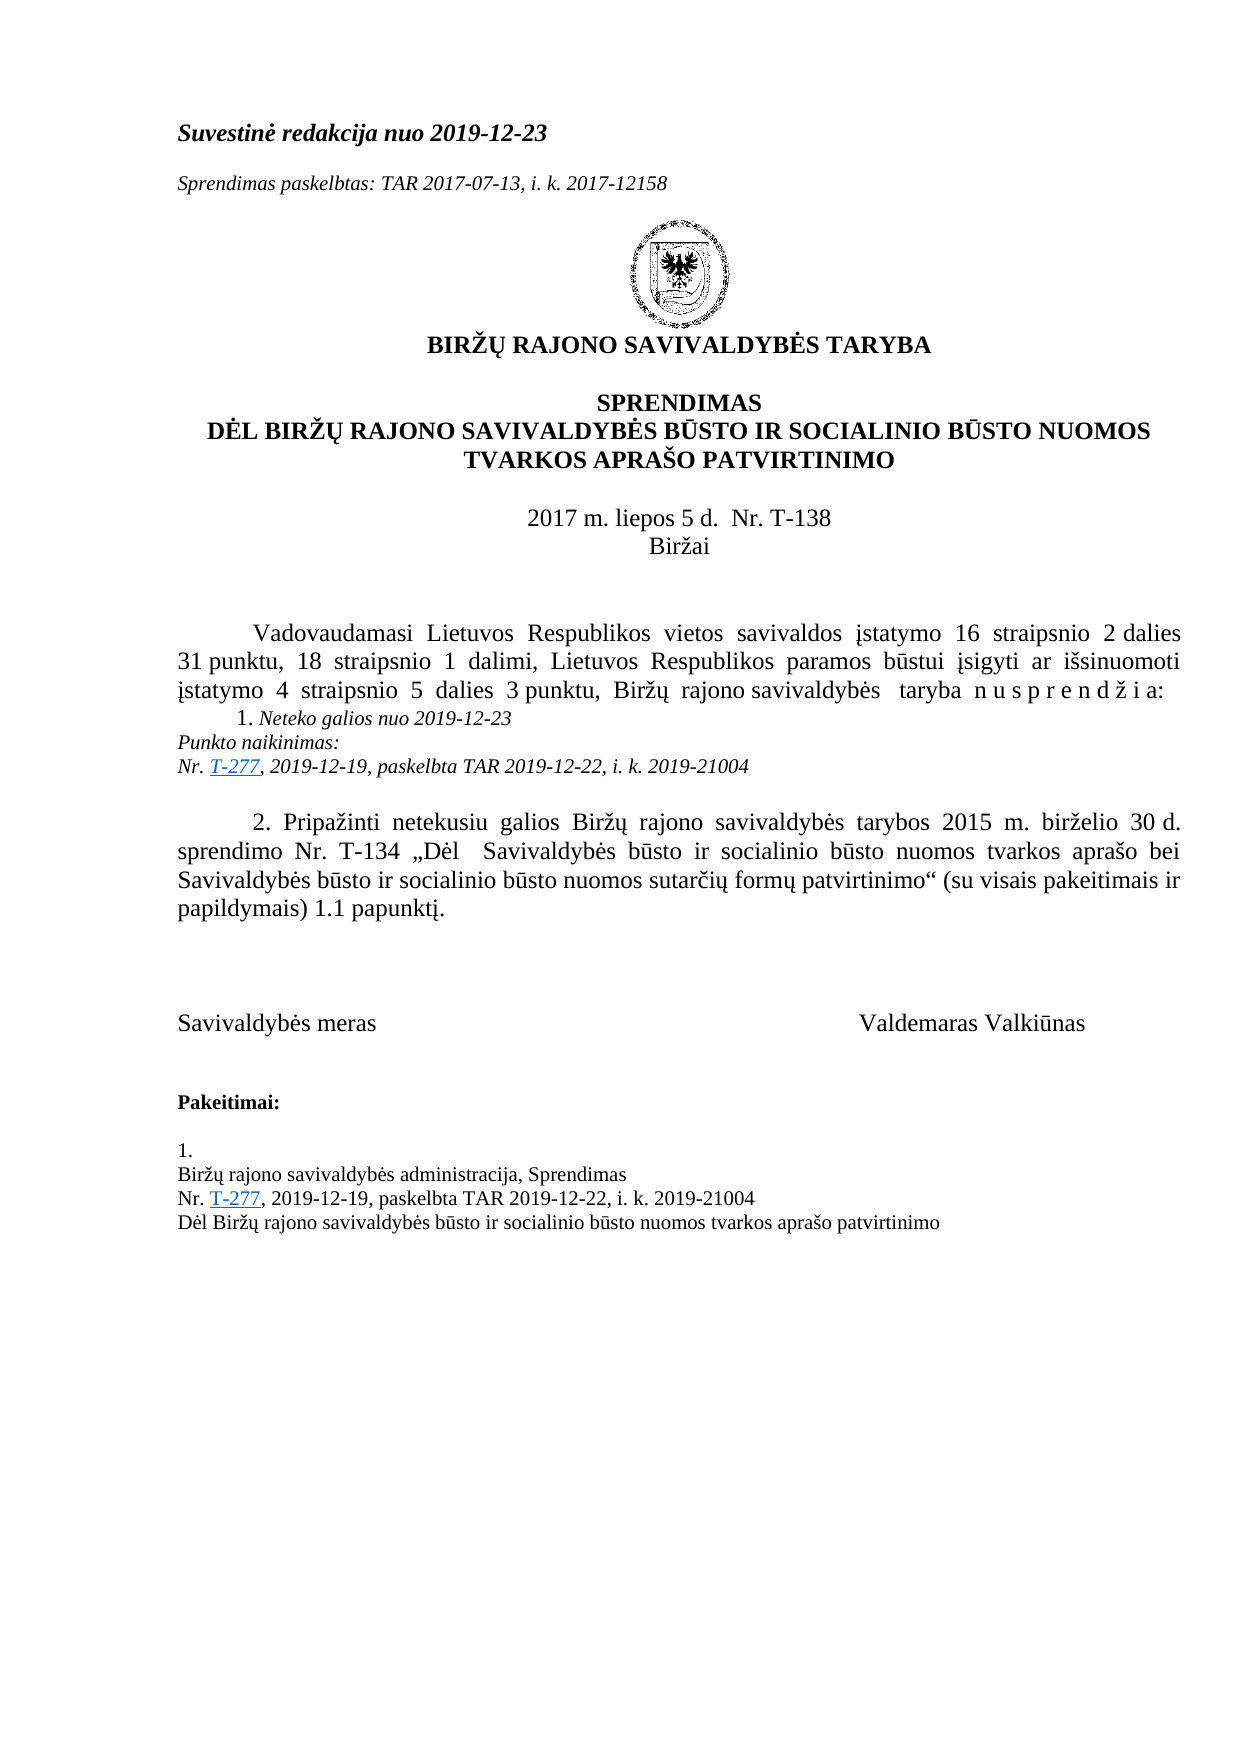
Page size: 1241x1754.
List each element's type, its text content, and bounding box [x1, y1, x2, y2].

text Nr. T-277, 2019-12-19, paskelbta TAR 2019-12-22, i. k. 2019-21004 [177, 1186, 1181, 1210]
text 1. Neteko galios nuo 2019-12-23 [177, 704, 1181, 730]
text Vadovaudamasi Lietuvos Respublikos vietos savivaldos įstatymo 16 straipsnio 2 dalies 31 punktu, 18 straipsnio 1 dalimi, Lietuvos Respublikos paramos būstui įsigyti ar išsinuomoti įstatymo 4 straipsnio 5 dalies 3 punktu, Biržų rajono savivaldybės taryba n u s p r e n d ž i a: [177, 618, 1181, 704]
text SPRENDIMAS [177, 388, 1181, 416]
text Biržų rajono savivaldybės administracija, Sprendimas [177, 1162, 1181, 1186]
text BIRŽŲ RAJONO SAVIVALDYBĖS TARYBA [177, 330, 1181, 359]
text Nr. T-277, 2019-12-19, paskelbta TAR 2019-12-22, i. k. 2019-21004 [177, 754, 1181, 778]
text Savivaldybės meras Valdemaras Valkiūnas [177, 1008, 1181, 1037]
text Sprendimas paskelbtas: TAR 2017-07-13, i. k. 2017-12158 [177, 171, 1181, 195]
text DĖL BIRŽŲ RAJONO SAVIVALDYBĖS BŪSTO IR SOCIALINIO BŪSTO NUOMOS TVARKOS APRAŠO PATVIRTINIMO [177, 416, 1181, 474]
text Pakeitimai: [177, 1090, 1181, 1114]
text Punkto naikinimas: [177, 730, 1181, 754]
text 1. [177, 1138, 1181, 1162]
text 2017 m. liepos 5 d. Nr. T-138 [177, 503, 1181, 531]
text 2. Pripažinti netekusiu galios Biržų rajono savivaldybės tarybos 2015 m. birželio 30 d. sprendimo Nr. T-134 „Dėl Savivaldybės būsto ir socialinio būsto nuomos tvarkos aprašo bei Savivaldybės būsto ir socialinio būsto nuomos sutarčių formų patvirtinimo“ (su visais pakeitimais ir papildymais) 1.1 papunktį. [177, 807, 1181, 922]
text Suvestinė redakcija nuo 2019-12-23 [177, 118, 1181, 147]
text Biržai [177, 531, 1181, 560]
text Dėl Biržų rajono savivaldybės būsto ir socialinio būsto nuomos tvarkos aprašo patvirtinimo [177, 1210, 1181, 1234]
